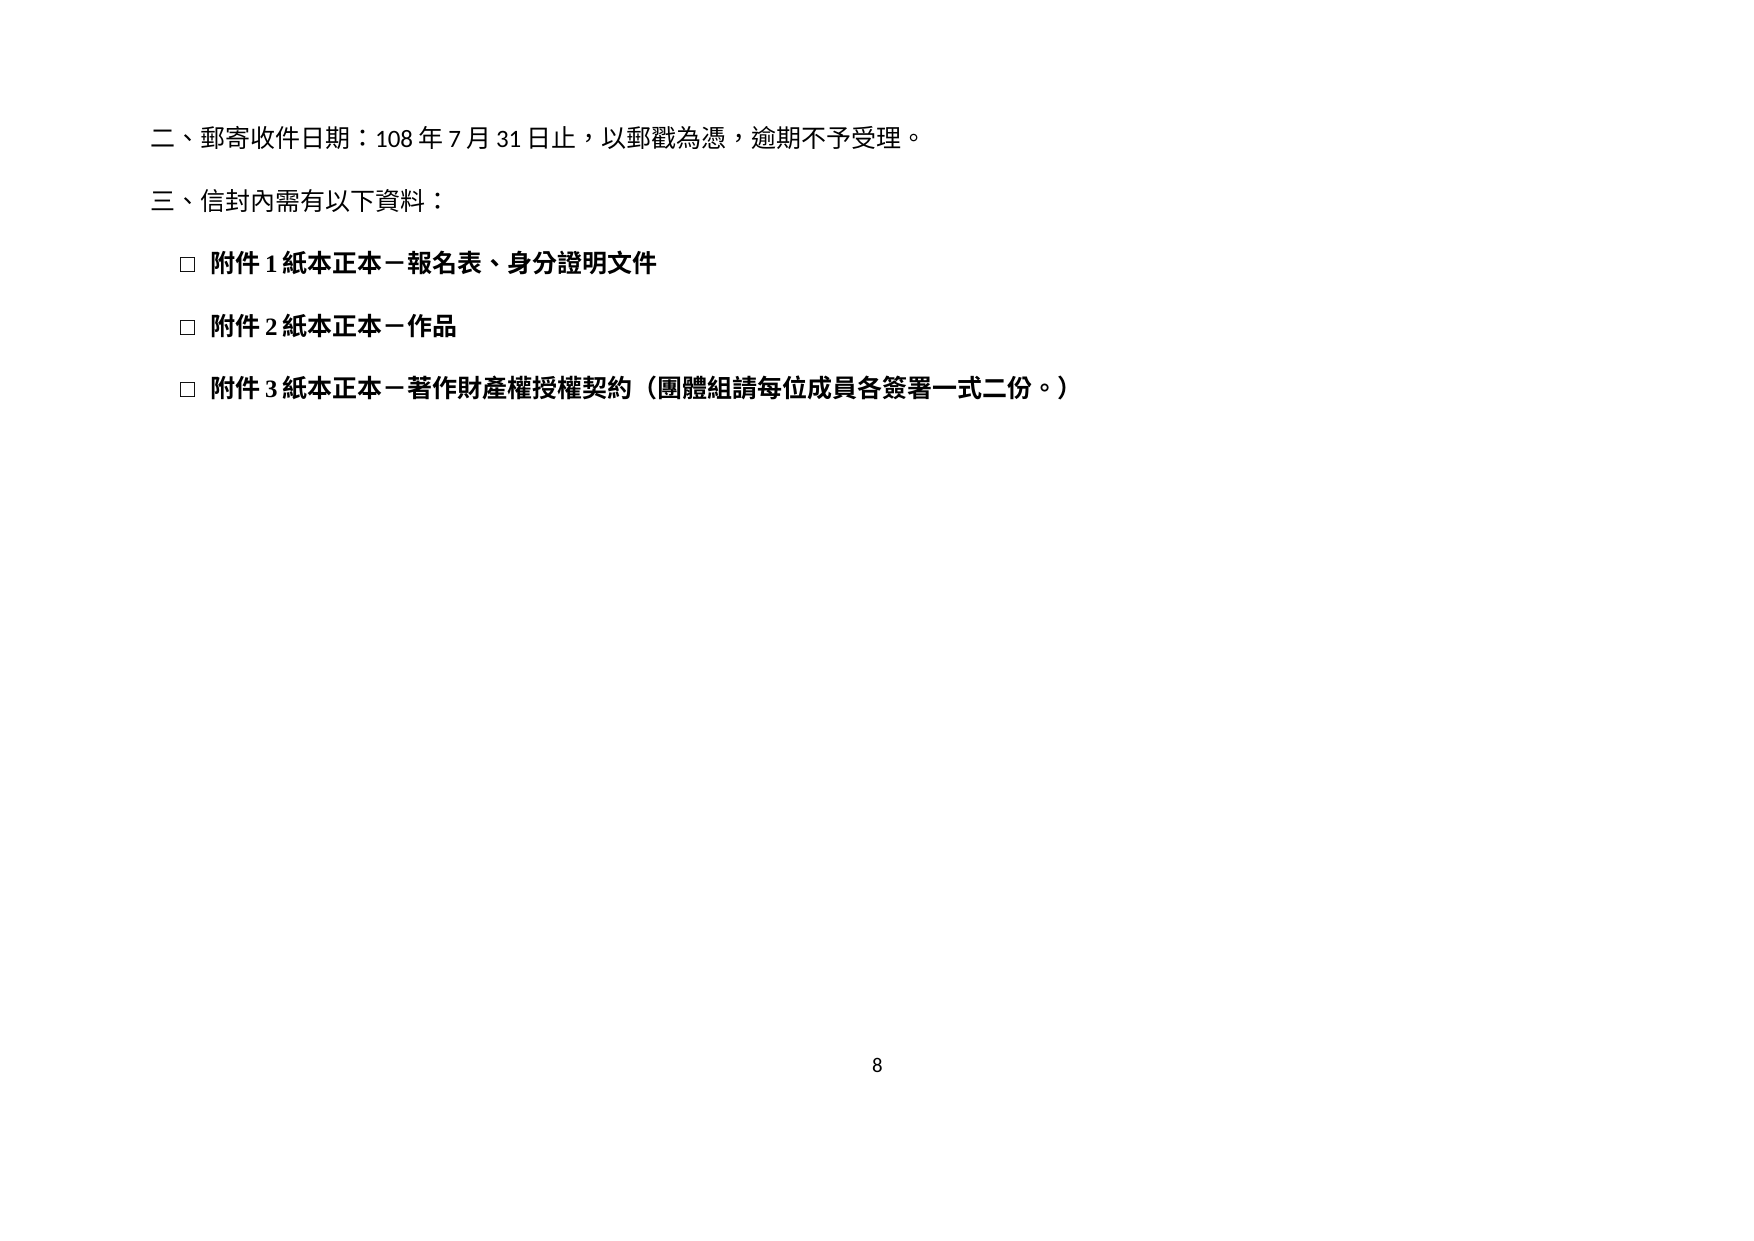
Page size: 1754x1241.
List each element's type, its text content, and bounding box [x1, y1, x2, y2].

text 二、郵寄收件日期：108年7月31日止，以郵戳為憑，逾期不予受理。 三、信封內需有以下資料： □ 附件1紙本正本－報名表、身分證明文件 [150, 95, 1604, 283]
text □ 附件3紙本正本－著作財產權授權契約（團體組請每位成員各簽署一式二份。） [150, 345, 1604, 408]
text □ 附件2紙本正本－作品 [150, 283, 1604, 345]
